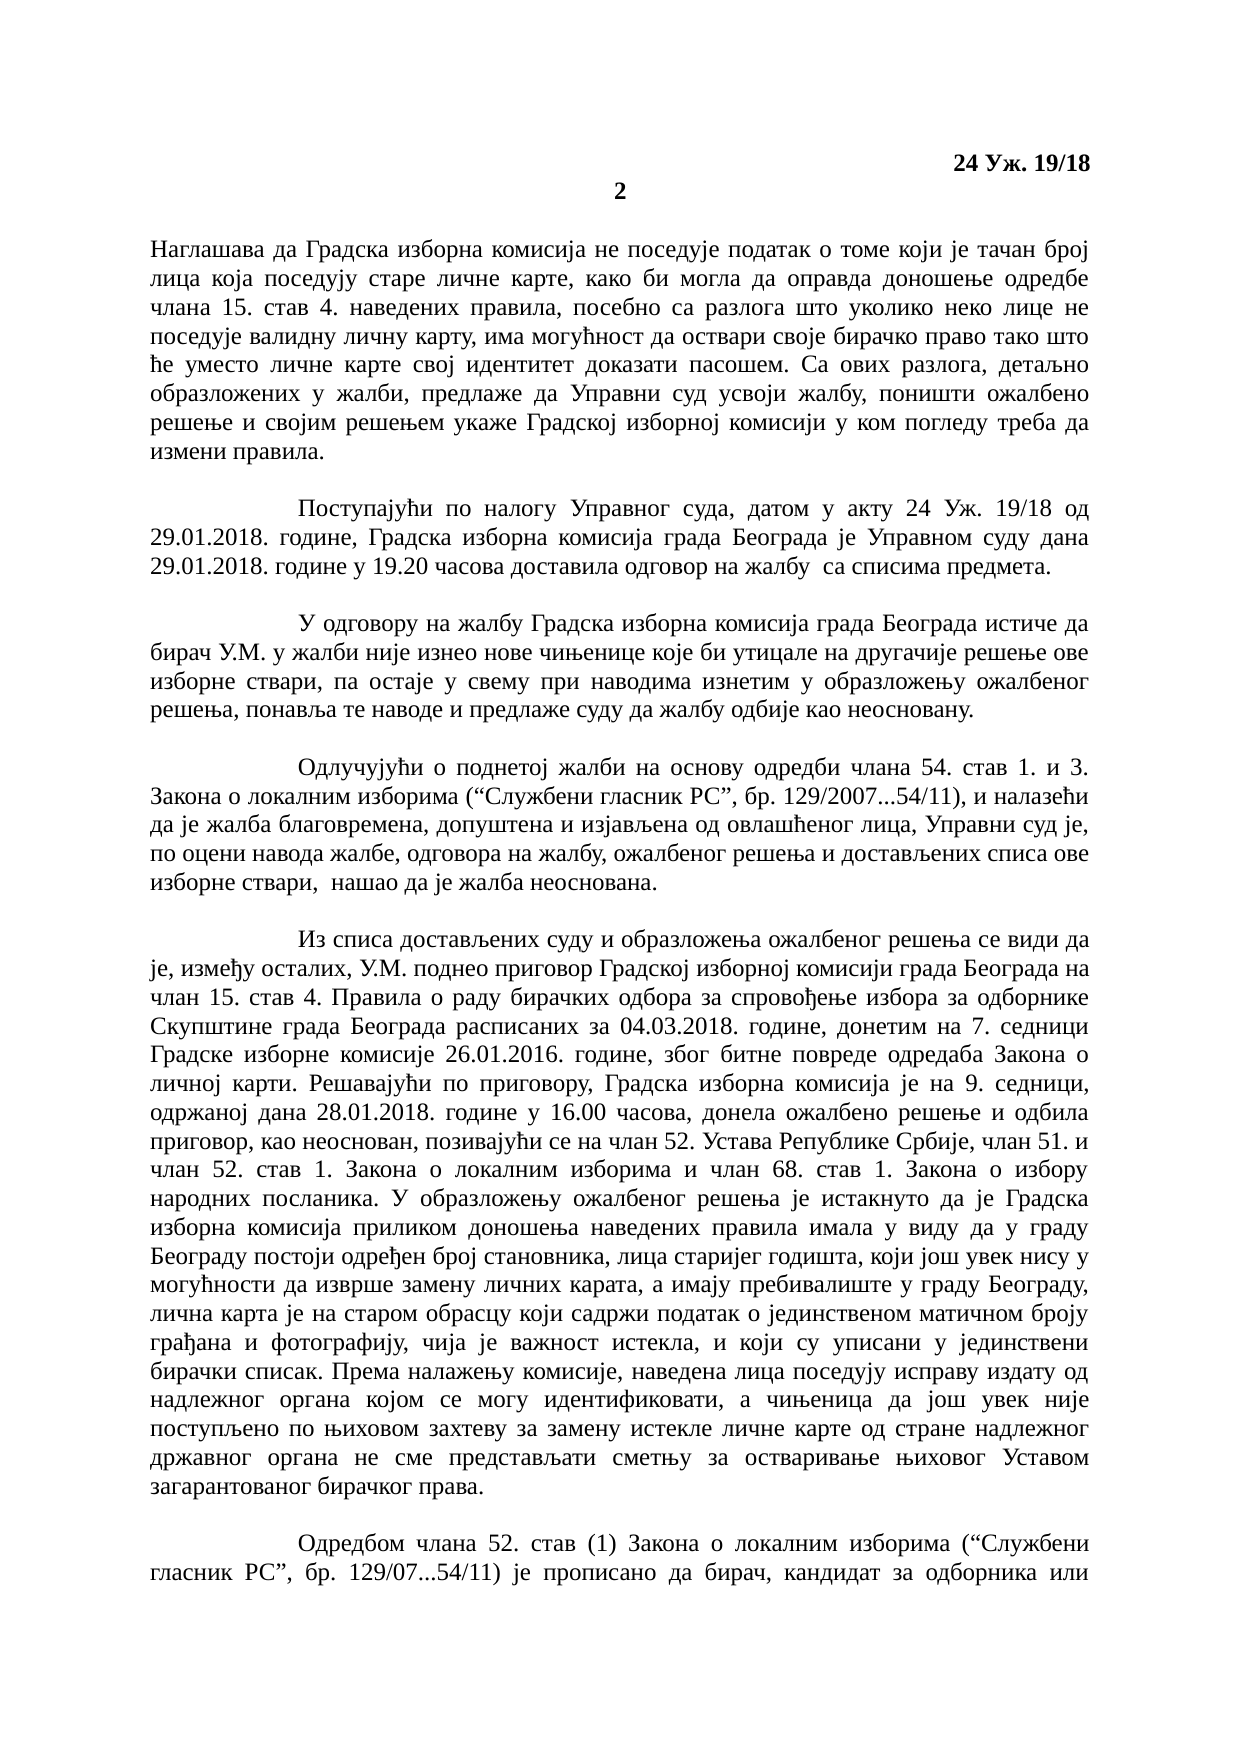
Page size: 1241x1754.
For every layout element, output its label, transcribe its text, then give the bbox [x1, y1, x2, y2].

text У одговору на жалбу Градска изборна комисија града Београда истиче да бирач У.М. у жалби није изнео нове чињенице које би утицале на другачије решење ове изборне ствари, па остаје у свему при наводима изнетим у образложењу ожалбеног решења, понавља те наводе и предлаже суду да жалбу одбије као неосновану. [150, 608, 1090, 723]
text Поступајући по налогу Управног суда, датом у акту 24 Уж. 19/18 од 29.01.2018. године, Градска изборна комисија града Београда је Управном суду дана 29.01.2018. године у 19.20 часова доставила одговор на жалбу са списима предмета. [150, 493, 1090, 579]
text Наглашава да Градска изборна комисија не поседује податак о томе који је тачан број лица која поседују старе личне карте, како би могла да оправда доношење одредбе члана 15. став 4. наведених правила, посебно са разлога што уколико неко лице не поседује валидну личну карту, има могућност да оствари своје бирачко право тако што ће уместо личне карте свој идентитет доказати пасошем. Са ових разлога, детаљно образложених у жалби, предлаже да Управни суд усвоји жалбу, поништи ожалбено решење и својим решењем укаже Градској изборној комисији у ком погледу треба да измени правила. [150, 234, 1090, 464]
text Одлучујући о поднетој жалби на основу одредби члана 54. став 1. и 3. Закона о локалним изборима (“Службени гласник РС”, бр. 129/2007...54/11), и налазећи да је жалба благовремена, допуштена и изјављена од овлашћеног лица, Управни суд је, по оцени навода жалбе, одговора на жалбу, ожалбеног решења и достављених списа ове изборне ствари, нашао да је жалба неоснована. [150, 752, 1090, 896]
text Из списа достављених суду и образложења ожалбеног решења се види да је, између осталих, У.М. поднео приговор Градској изборној комисији града Београда на члан 15. став 4. Правила о раду бирачких одбора за спровођење избора за одборнике Скупштине града Београда расписаних за 04.03.2018. године, донетим на 7. седници Градске изборне комисије 26.01.2016. године, због битне повреде одредаба Закона о личној карти. Решавајући по приговору, Градска изборна комисија је на 9. седници, одржаној дана 28.01.2018. године у 16.00 часова, донела ожалбено решење и одбила приговор, као неоснован, позивајући се на члан 52. Устава Републике Србије, члан 51. и члан 52. став 1. Закона о локалним изборима и члан 68. став 1. Закона о избору народних посланика. У образложењу ожалбеног решења је истакнуто да је Градска изборна комисија приликом доношења наведених правила имала у виду да у граду Београду постоји одређен број становника, лица старијег годишта, који још увек нису у могућности да изврше замену личних карата, а имају пребивалиште у граду Београду, лична карта је на старом обрасцу који садржи податак о јединственом матичном броју грађана и фотографију, чија је важност истекла, и који су уписани у јединствени бирачки списак. Према налажењу комисије, наведена лица поседују исправу издату од надлежног органа којом се могу идентификовати, а чињеница да још увек није поступљено по њиховом захтеву за замену истекле личне карте од стране надлежног државног органа не сме представљати сметњу за остваривање њиховог Уставом загарантованог бирачког права. [150, 924, 1090, 1499]
text Одредбом члана 52. став (1) Закона о локалним изборима (“Службени гласник РС”, бр. 129/07...54/11) је прописано да бирач, кандидат за одборника или [150, 1528, 1090, 1586]
